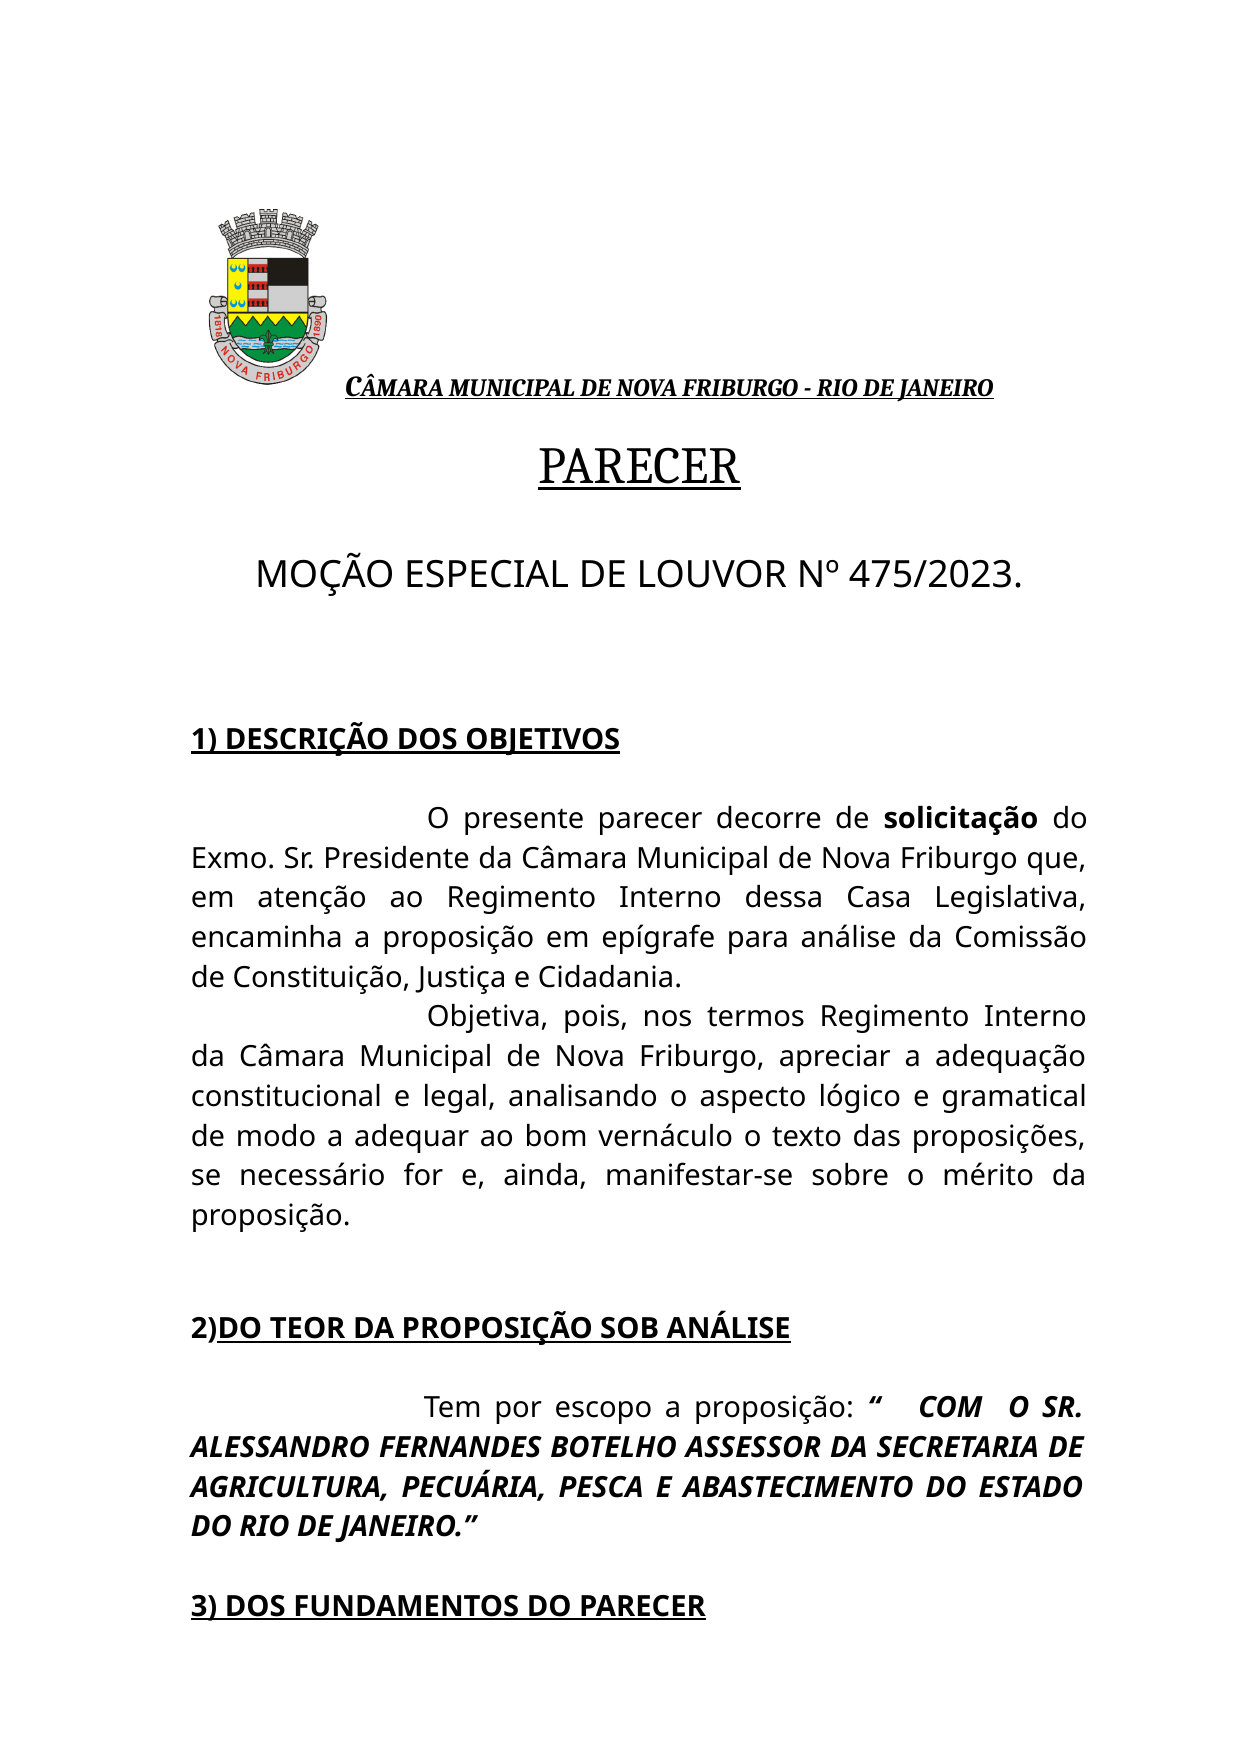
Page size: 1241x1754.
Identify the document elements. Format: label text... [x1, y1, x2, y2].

text PARECER [191, 437, 1087, 497]
list DO TEOR DA PROPOSIÇÃO SOB ANÁLISE [191, 1307, 1087, 1347]
text Tem por escopo a proposição: “ COM O SR. ALESSANDRO FERNANDES BOTELHO ASSESSOR DA SECRETARIA DE AGRICULTURA, PECUÁRIA, PESCA E ABASTECIMENTO DO ESTADO DO RIO DE JANEIRO.” [191, 1386, 1087, 1545]
text MOÇÃO ESPECIAL DE LOUVOR Nº 475/2023. [191, 548, 1087, 599]
text Objetiva, pois, nos termos Regimento Interno da Câmara Municipal de Nova Friburgo, apreciar a adequação constitucional e legal, analisando o aspecto lógico e gramatical de modo a adequar ao bom vernáculo o texto das proposições, se necessário for e, ainda, manifestar-se sobre o mérito da proposição. [191, 996, 1087, 1234]
text O presente parecer decorre de solicitação do Exmo. Sr. Presidente da Câmara Municipal de Nova Friburgo que, em atenção ao Regimento Interno dessa Casa Legislativa, encaminha a proposição em epígrafe para análise da Comissão de Constituição, Justiça e Cidadania. [191, 797, 1087, 996]
text 3) DOS FUNDAMENTOS DO PARECER [191, 1585, 1087, 1624]
text 1) DESCRIÇÃO DOS OBJETIVOS [191, 718, 1087, 758]
text CÂMARA MUNICIPAL DE NOVA FRIBURGO - RIO DE JANEIRO [191, 198, 1087, 403]
